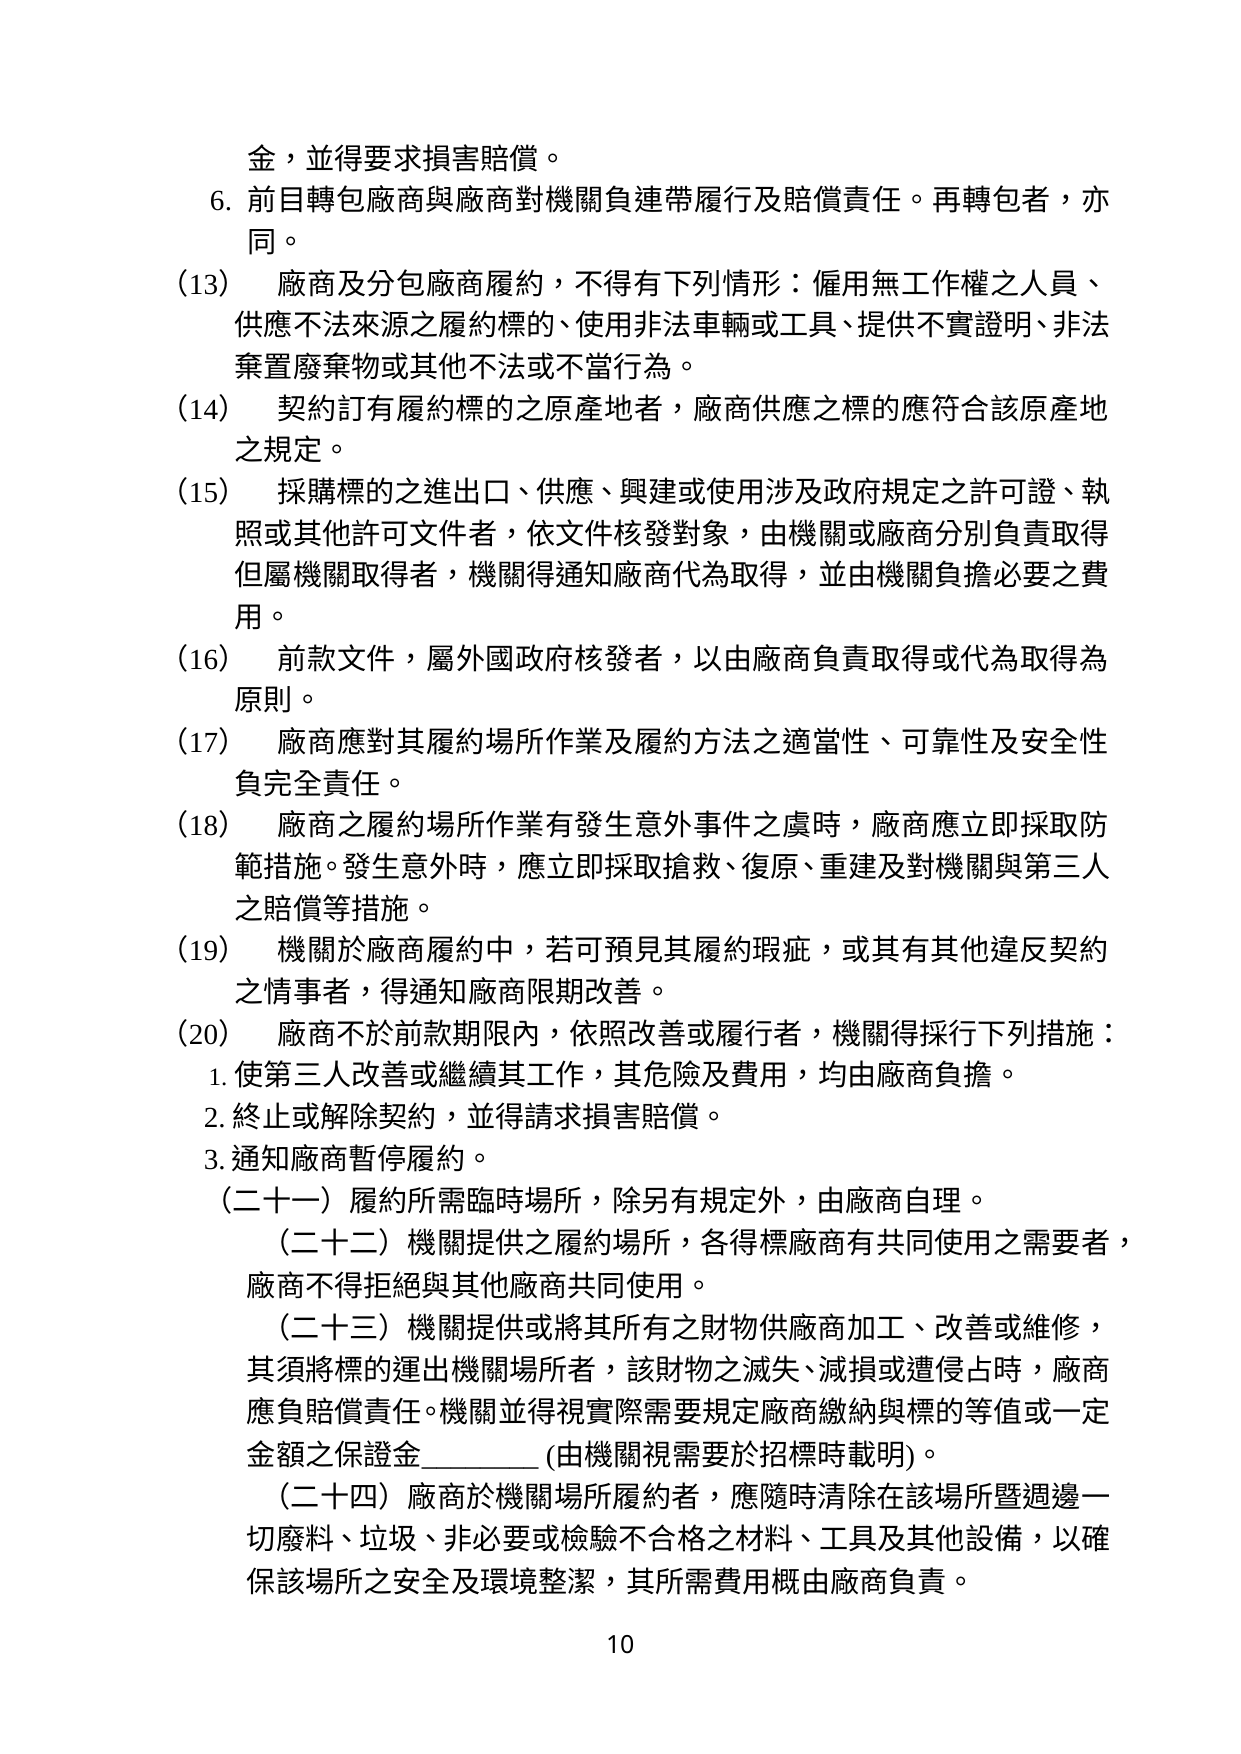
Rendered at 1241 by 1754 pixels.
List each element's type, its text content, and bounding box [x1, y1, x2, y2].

list 廠商之履約場所作業有發生意外事件之虞時，廠商應立即採取防範措施。發生意外時，應立即採取搶救、復原、重建及對機關與第三人之賠償等措施。 [159, 802, 1110, 927]
text 1. 使第三人改善或繼續其工作，其危險及費用，均由廠商負擔。 [189, 1052, 1110, 1094]
list 前目轉包廠商與廠商對機關負連帶履行及賠償責任。再轉包者，亦同。 [209, 177, 1110, 261]
list （二十二）機關提供之履約場所，各得標廠商有共同使用之需要者，廠商不得拒絕與其他廠商共同使用。 [130, 1220, 1110, 1304]
list 廠商應對其履約場所作業及履約方法之適當性、可靠性及安全性負完全責任。 [159, 719, 1110, 802]
list 採購標的之進出口、供應、興建或使用涉及政府規定之許可證、執照或其他許可文件者，依文件核發對象，由機關或廠商分別負責取得。但屬機關取得者，機關得通知廠商代為取得，並由機關負擔必要之費用。 [159, 469, 1110, 636]
list （二十四）廠商於機關場所履約者，應隨時清除在該場所暨週邊一切廢料、垃圾、非必要或檢驗不合格之材料、工具及其他設備，以確保該場所之安全及環境整潔，其所需費用概由廠商負責。 [130, 1473, 1110, 1600]
list 廠商及分包廠商履約，不得有下列情形：僱用無工作權之人員、供應不法來源之履約標的、使用非法車輛或工具、提供不實證明、非法棄置廢棄物或其他不法或不當行為。 [159, 261, 1110, 386]
list 前款文件，屬外國政府核發者，以由廠商負責取得或代為取得為原則。 [159, 636, 1110, 719]
list 機關於廠商履約中，若可預見其履約瑕疵，或其有其他違反契約之情事者，得通知廠商限期改善。 [159, 927, 1110, 1011]
text 3. 通知廠商暫停履約。 [189, 1136, 1110, 1177]
list 契約訂有履約標的之原產地者，廠商供應之標的應符合該原產地之規定。 [159, 386, 1110, 469]
text 2. 終止或解除契約，並得請求損害賠償。 [189, 1094, 1110, 1136]
list （二十一）履約所需臨時場所，除另有規定外，由廠商自理。 [189, 1177, 1104, 1220]
list 金，並得要求損害賠償。 [209, 136, 1110, 177]
list 廠商不於前款期限內，依照改善或履行者，機關得採行下列措施： [159, 1011, 1110, 1052]
list （二十三）機關提供或將其所有之財物供廠商加工、改善或維修，其須將標的運出機關場所者，該財物之滅失、減損或遭侵占時，廠商應負賠償責任。機關並得視實際需要規定廠商繳納與標的等值或一定金額之保證金________ (由機關視需要於招標時載明)。 [130, 1304, 1110, 1473]
